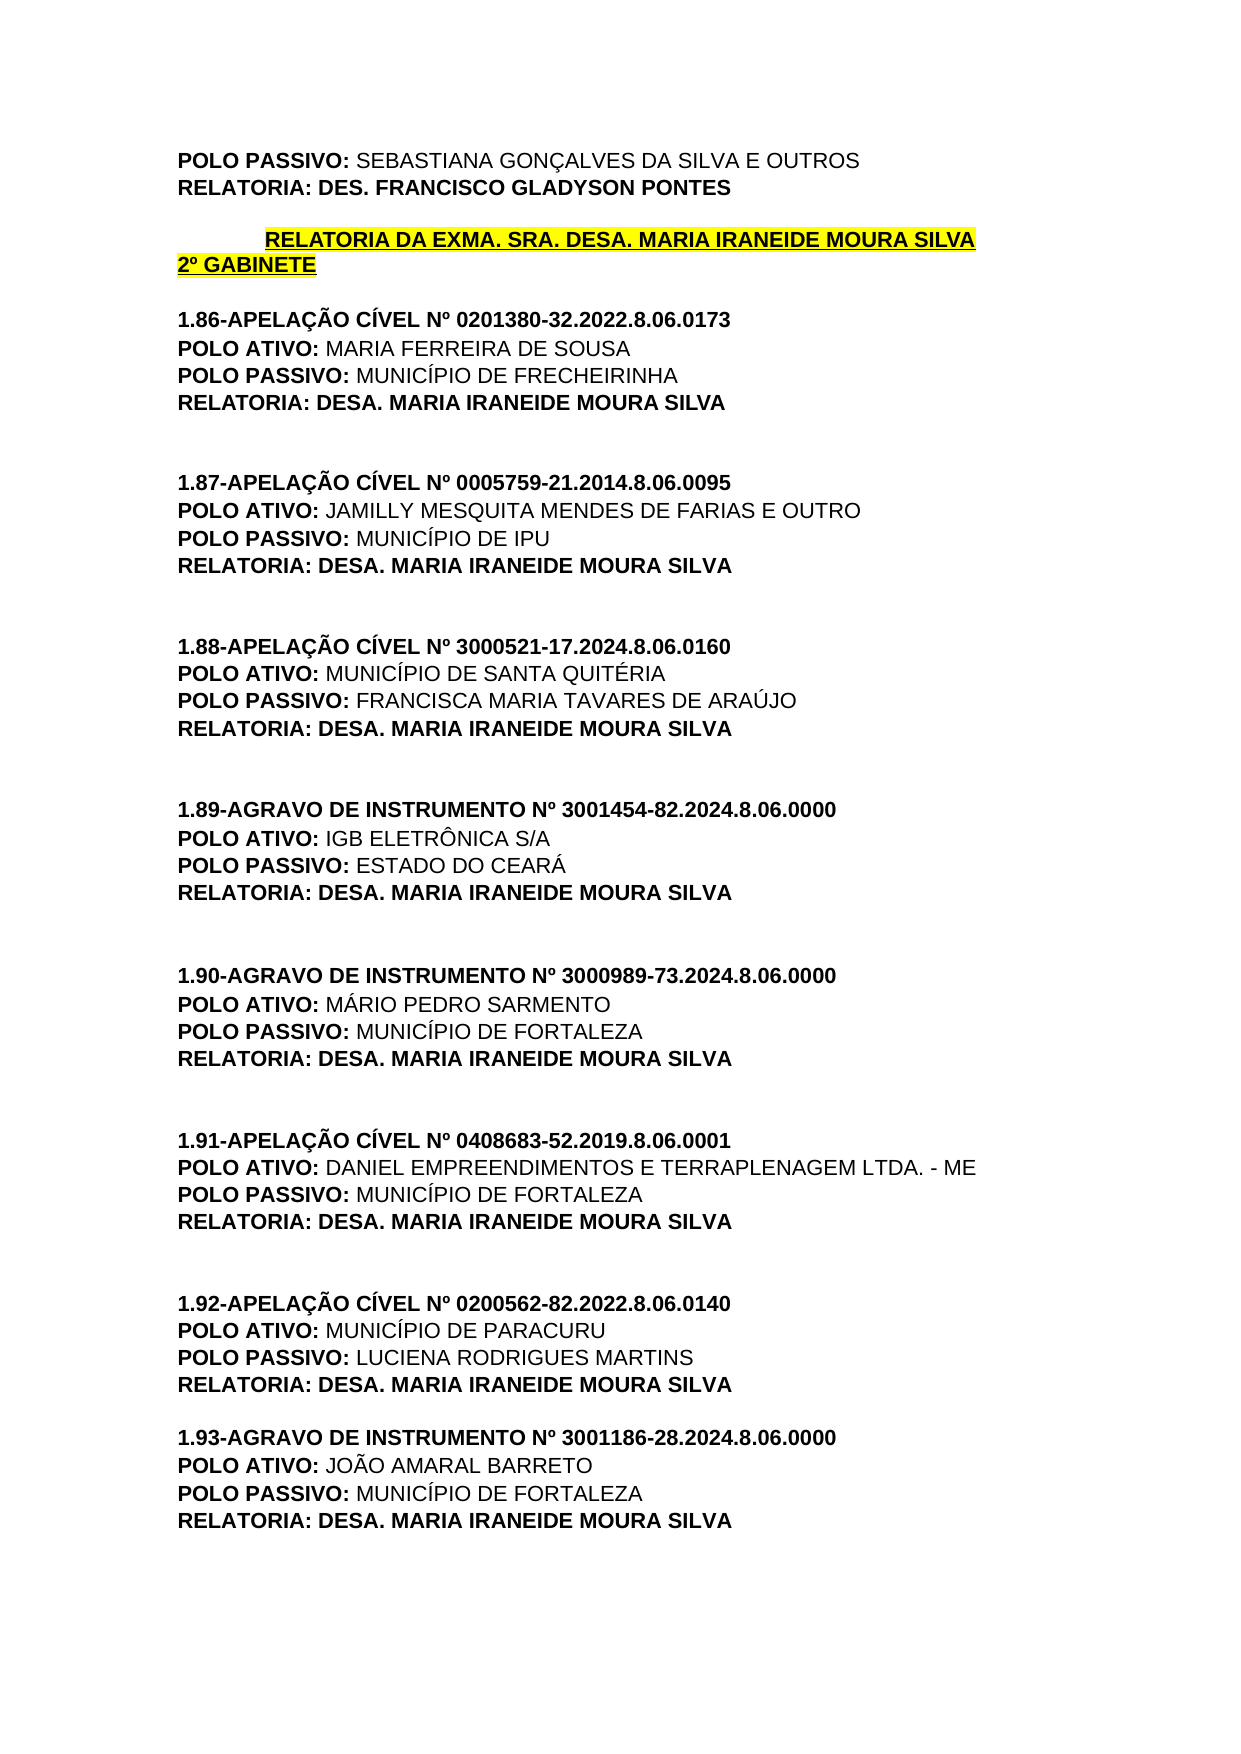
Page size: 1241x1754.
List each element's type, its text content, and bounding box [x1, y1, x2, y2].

text 1.89-AGRAVO DE INSTRUMENTO Nº 3001454-82.2024.8.06.0000 [177, 797, 1063, 822]
text POLO PASSIVO: MUNICÍPIO DE FORTALEZA [177, 1182, 1063, 1207]
text POLO PASSIVO: MUNICÍPIO DE FORTALEZA [177, 1019, 1063, 1044]
text POLO PASSIVO: MUNICÍPIO DE IPU [177, 526, 1063, 551]
text RELATORIA: DESA. MARIA IRANEIDE MOURA SILVA [177, 1508, 1063, 1533]
text 1.93-AGRAVO DE INSTRUMENTO Nº 3001186-28.2024.8.06.0000 [177, 1424, 1063, 1449]
text POLO ATIVO: MÁRIO PEDRO SARMENTO [177, 992, 1063, 1017]
text POLO PASSIVO: FRANCISCA MARIA TAVARES DE ARAÚJO [177, 688, 1063, 713]
text 1.91-APELAÇÃO CÍVEL Nº 0408683-52.2019.8.06.0001 [177, 1128, 1063, 1153]
text RELATORIA: DESA. MARIA IRANEIDE MOURA SILVA [177, 716, 1063, 741]
text POLO ATIVO: MUNICÍPIO DE PARACURU [177, 1318, 1063, 1343]
text POLO ATIVO: DANIEL EMPREENDIMENTOS E TERRAPLENAGEM LTDA. - ME [177, 1155, 1063, 1180]
text 2º GABINETE [177, 252, 1063, 278]
text POLO PASSIVO: SEBASTIANA GONÇALVES DA SILVA E OUTROS [177, 148, 1063, 173]
text RELATORIA: DESA. MARIA IRANEIDE MOURA SILVA [177, 1372, 1063, 1397]
text POLO ATIVO: MUNICÍPIO DE SANTA QUITÉRIA [177, 661, 1063, 686]
text 1.90-AGRAVO DE INSTRUMENTO Nº 3000989-73.2024.8.06.0000 [177, 963, 1063, 988]
text RELATORIA DA EXMA. SRA. DESA. MARIA IRANEIDE MOURA SILVA [177, 227, 1063, 252]
text POLO PASSIVO: ESTADO DO CEARÁ [177, 853, 1063, 878]
text POLO ATIVO: JAMILLY MESQUITA MENDES DE FARIAS E OUTRO [177, 498, 1063, 524]
text 1.87-APELAÇÃO CÍVEL Nº 0005759-21.2014.8.06.0095 [177, 469, 1063, 495]
text POLO ATIVO: MARIA FERREIRA DE SOUSA [177, 336, 1063, 361]
text RELATORIA: DESA. MARIA IRANEIDE MOURA SILVA [177, 553, 1063, 578]
text POLO PASSIVO: LUCIENA RODRIGUES MARTINS [177, 1345, 1063, 1370]
text RELATORIA: DES. FRANCISCO GLADYSON PONTES [177, 175, 1063, 200]
text 1.92-APELAÇÃO CÍVEL Nº 0200562-82.2022.8.06.0140 [177, 1290, 1063, 1316]
text POLO ATIVO: JOÃO AMARAL BARRETO [177, 1453, 1063, 1478]
text 1.88-APELAÇÃO CÍVEL Nº 3000521-17.2024.8.06.0160 [177, 634, 1063, 659]
text 1.86-APELAÇÃO CÍVEL Nº 0201380-32.2022.8.06.0173 [177, 307, 1063, 332]
text RELATORIA: DESA. MARIA IRANEIDE MOURA SILVA [177, 880, 1063, 905]
text POLO ATIVO: IGB ELETRÔNICA S/A [177, 826, 1063, 851]
text POLO PASSIVO: MUNICÍPIO DE FRECHEIRINHA [177, 363, 1063, 388]
text RELATORIA: DESA. MARIA IRANEIDE MOURA SILVA [177, 390, 1063, 415]
text POLO PASSIVO: MUNICÍPIO DE FORTALEZA [177, 1481, 1063, 1506]
text RELATORIA: DESA. MARIA IRANEIDE MOURA SILVA [177, 1046, 1063, 1072]
text RELATORIA: DESA. MARIA IRANEIDE MOURA SILVA [177, 1209, 1063, 1234]
